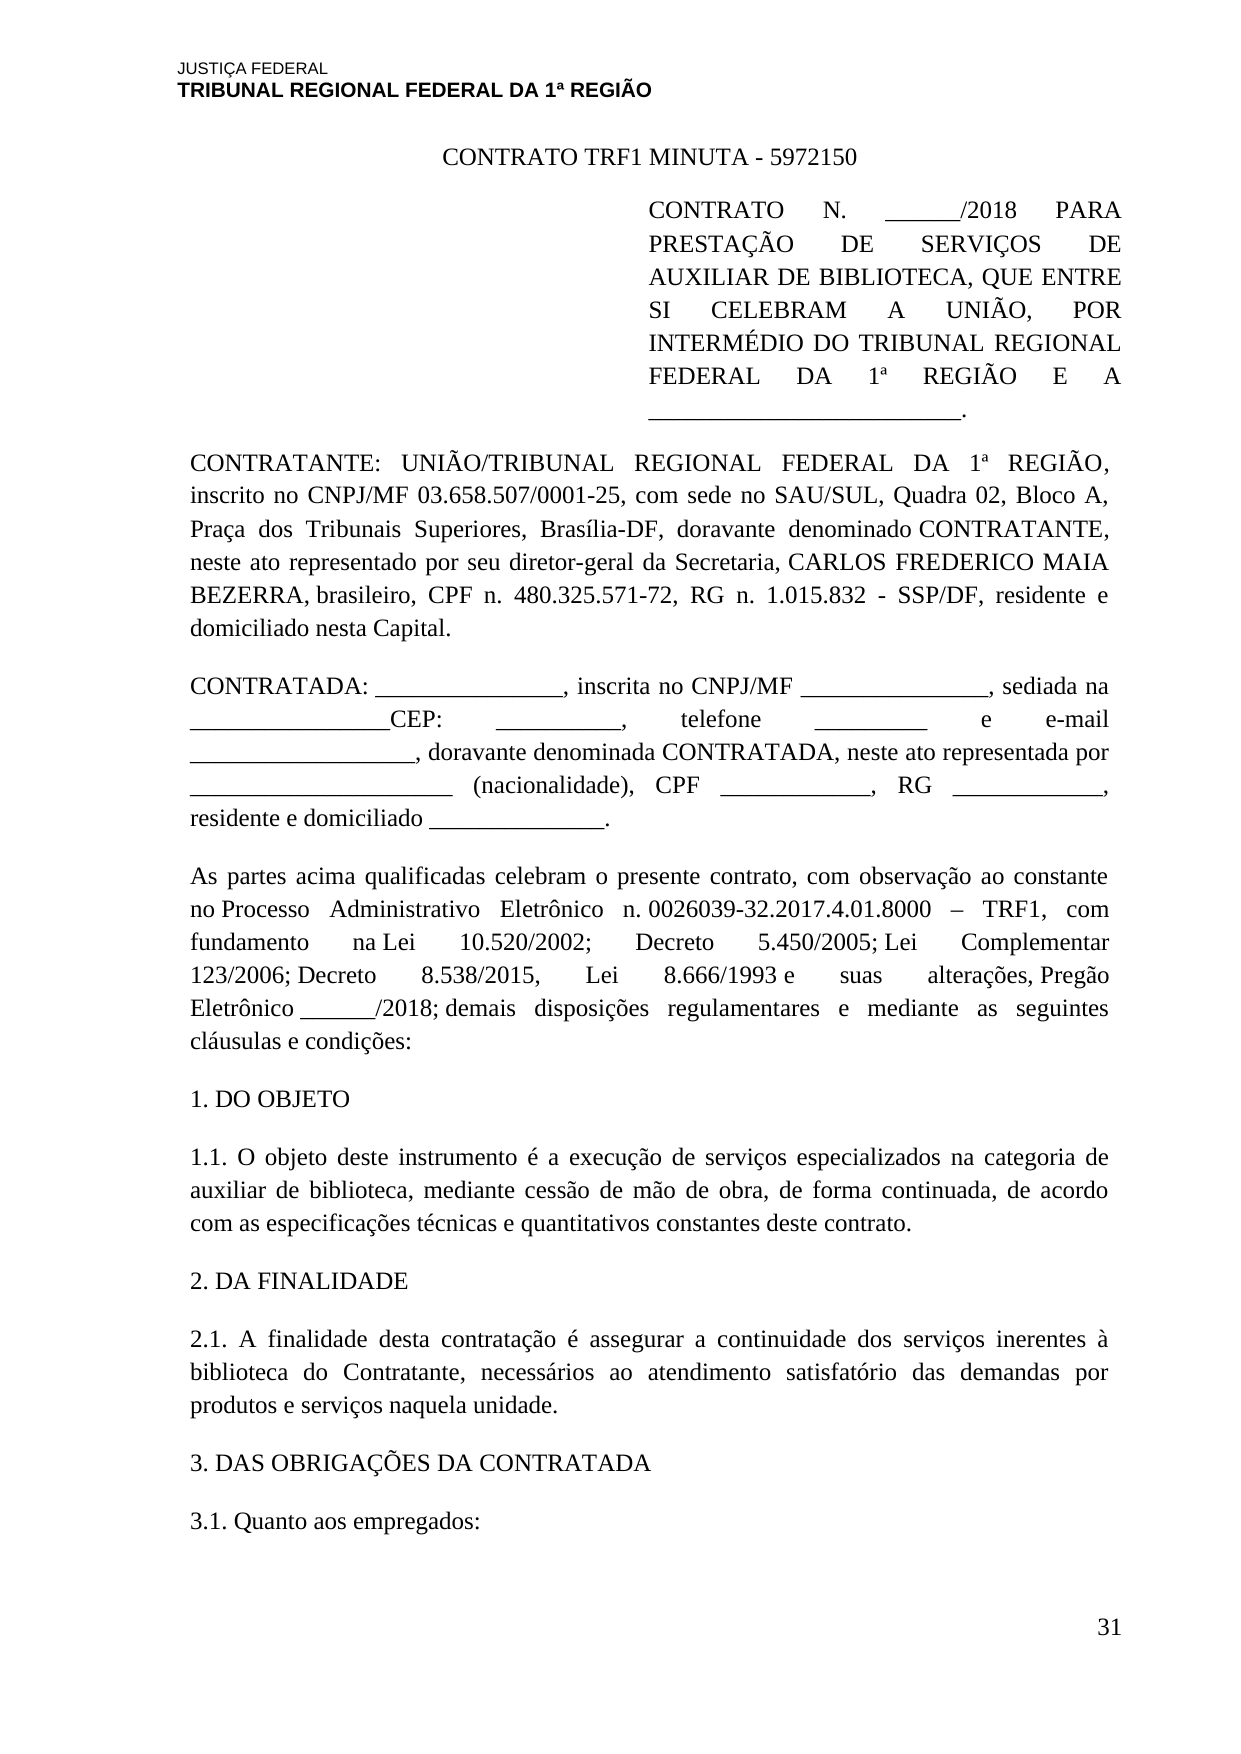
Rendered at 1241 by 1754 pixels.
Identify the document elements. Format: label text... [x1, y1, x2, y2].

text 3.1. Quanto aos empregados: [190, 1506, 1109, 1535]
text As partes acima qualificadas celebram o presente contrato, com observação ao constante no Processo Administrativo Eletrônico n. 0026039-32.2017.4.01.8000 – TRF1, com fundamento na Lei 10.520/2002; Decreto 5.450/2005; Lei Complementar 123/2006; Decreto 8.538/2015, Lei 8.666/1993 e suas alterações, Pregão Eletrônico ______/2018; demais disposições regulamentares e mediante as seguintes cláusulas e condições: [978, 861, 1109, 1055]
text 2. DA FINALIDADE [190, 1266, 1109, 1295]
text CONTRATO N. ______/2018 PARA PRESTAÇÃO DE SERVIÇOS DE AUXILIAR DE BIBLIOTECA, QUE ENTRE SI CELEBRAM A UNIÃO, POR INTERMÉDIO DO TRIBUNAL REGIONAL FEDERAL DA 1ª REGIÃO E A _________________________. [648, 196, 1122, 422]
text 1. DO OBJETO [190, 1084, 1109, 1113]
text As partes acima qualificadas celebram o presente contrato, com observação ao constante no Processo Administrativo Eletrônico n. 0026039-32.2017.4.01.8000 – TRF1, com fundamento na Lei 10.520/2002; Decreto 5.450/2005; Lei Complementar 123/2006; Decreto 8.538/2015, Lei 8.666/1993 e suas alterações, Pregão Eletrônico ______/2018; demais disposições regulamentares e mediante as seguintes cláusulas e condições: [190, 861, 301, 1055]
text 2.1. A finalidade desta contratação é assegurar a continuidade dos serviços inerentes à biblioteca do Contratante, necessários ao atendimento satisfatório das demandas por produtos e serviços naquela unidade. [190, 1324, 1109, 1419]
text CONTRATANTE: UNIÃO/TRIBUNAL REGIONAL FEDERAL DA 1ª REGIÃO, inscrito no CNPJ/MF 03.658.507/0001-25, com sede no SAU/SUL, Quadra 02, Bloco A, Praça dos Tribunais Superiores, Brasília-DF, doravante denominado CONTRATANTE, neste ato representado por seu diretor-geral da Secretaria, CARLOS FREDERICO MAIA BEZERRA, brasileiro, CPF n. 480.325.571-72, RG n. 1.015.832 - SSP/DF, residente e domiciliado nesta Capital. [978, 448, 1109, 641]
text 1.1. O objeto deste instrumento é a execução de serviços especializados na categoria de auxiliar de biblioteca, mediante cessão de mão de obra, de forma continuada, de acordo com as especificações técnicas e quantitativos constantes deste contrato. [190, 1142, 1109, 1237]
text CONTRATO TRF1 MINUTA - 5972150 [177, 142, 1122, 171]
text CONTRATANTE: UNIÃO/TRIBUNAL REGIONAL FEDERAL DA 1ª REGIÃO, inscrito no CNPJ/MF 03.658.507/0001-25, com sede no SAU/SUL, Quadra 02, Bloco A, Praça dos Tribunais Superiores, Brasília-DF, doravante denominado CONTRATANTE, neste ato representado por seu diretor-geral da Secretaria, CARLOS FREDERICO MAIA BEZERRA, brasileiro, CPF n. 480.325.571-72, RG n. 1.015.832 - SSP/DF, residente e domiciliado nesta Capital. [190, 448, 301, 641]
text CONTRATADA: _______________, inscrita no CNPJ/MF _______________, sediada na ________________CEP: __________, telefone _________ e e-mail __________________, doravante denominada CONTRATADA, neste ato representada por _____________________ (nacionalidade), CPF ____________, RG ____________, residente e domiciliado ______________. [978, 671, 1109, 832]
text 3. DAS OBRIGAÇÕES DA CONTRATADA [190, 1448, 1109, 1477]
